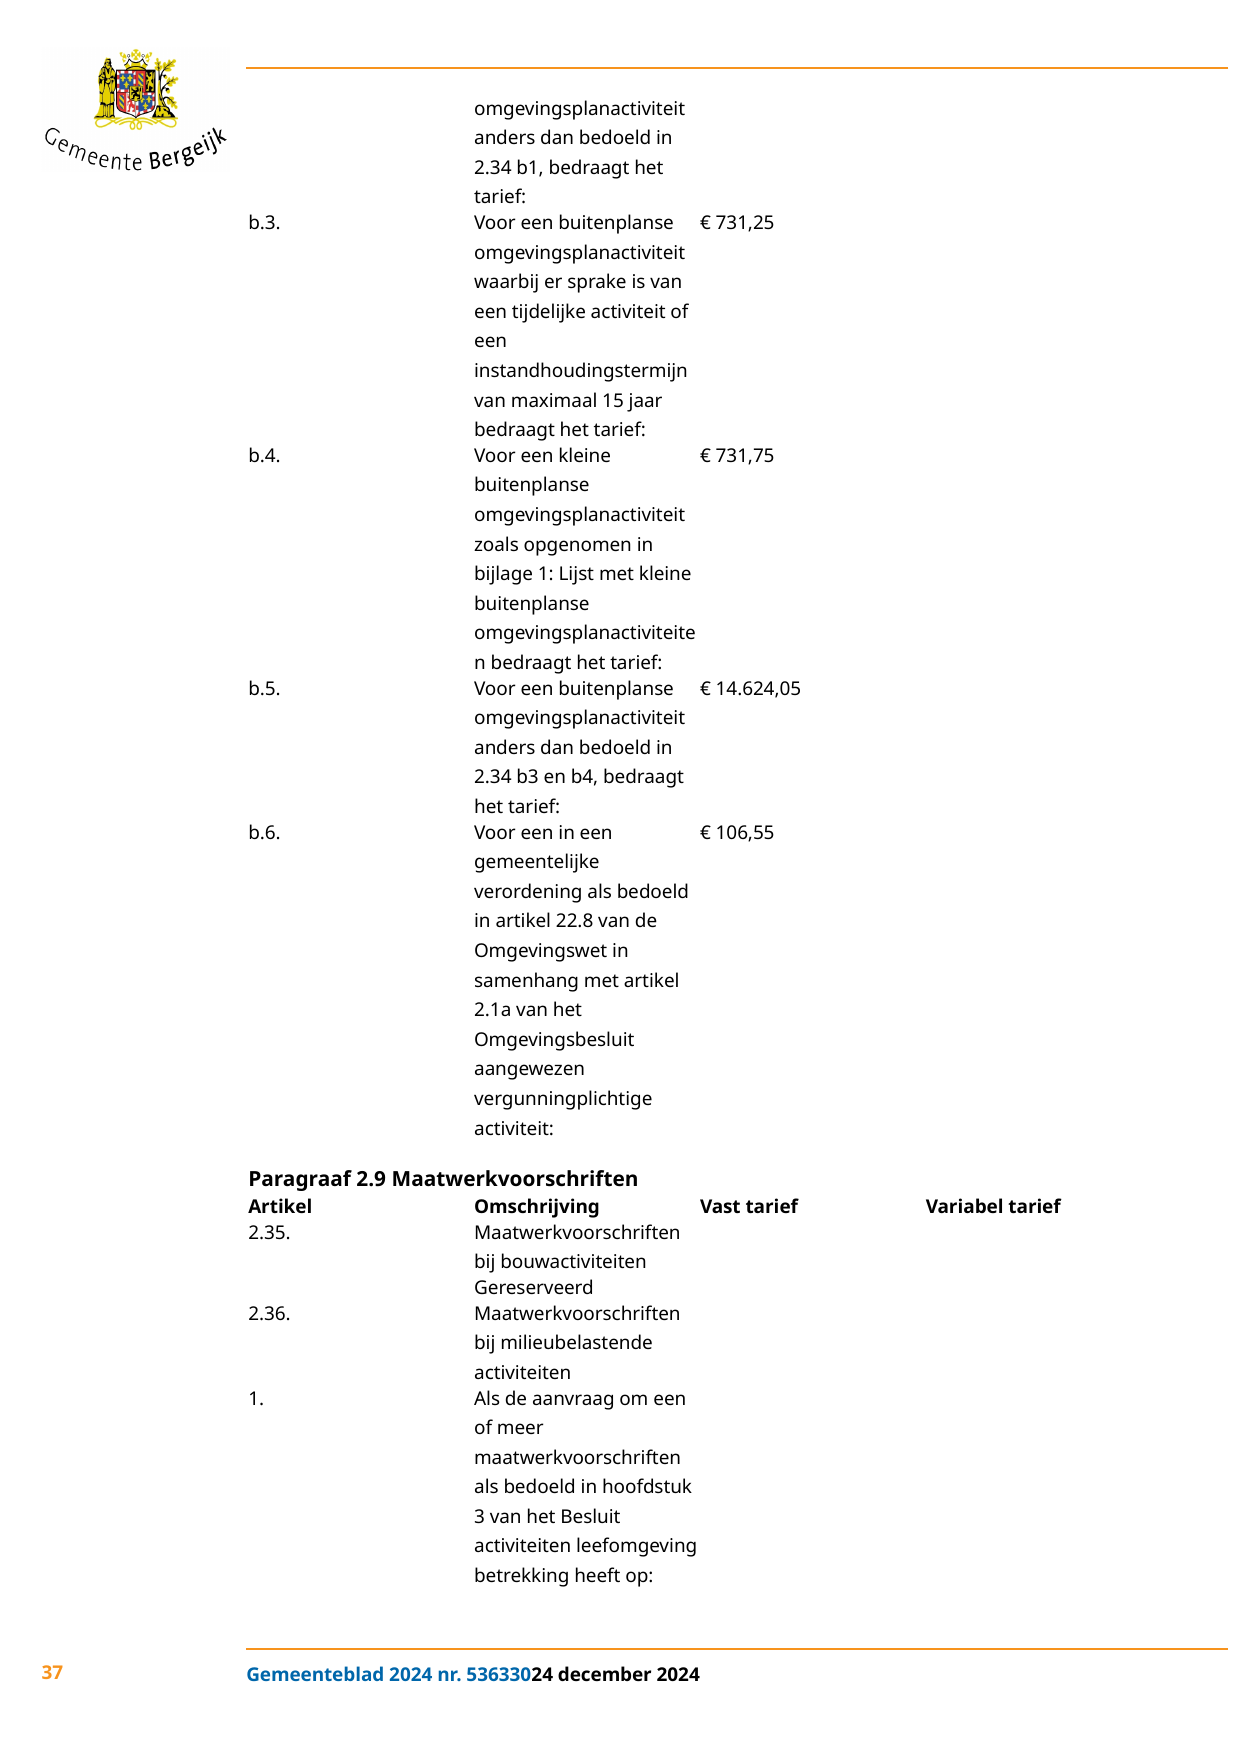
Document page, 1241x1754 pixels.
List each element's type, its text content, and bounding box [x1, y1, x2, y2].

table_cell [248, 1274, 474, 1300]
table_cell [926, 1219, 1152, 1274]
table_cell € 106,55 [700, 819, 926, 1141]
table_cell [700, 1274, 926, 1300]
table_header Omschrijving [474, 1193, 700, 1219]
table_cell [926, 819, 1152, 1141]
table_cell Voor een in een gemeentelijke verordening als bedoeld in artikel 22.8 van de Omgevingswet in samenhang met artikel 2.1a van het Omgevingsbesluit aangewezen vergunningplichtige activiteit: [474, 819, 700, 1141]
table_cell Voor een kleine buitenplanse omgevingsplanactiviteit zoals opgenomen in bijlage 1: Lijst met kleine buitenplanse omgevingsplanactiviteiten bedraagt het tarief: [474, 442, 700, 675]
table_cell b.5. [248, 675, 474, 819]
table_cell [700, 1300, 926, 1385]
table_cell [926, 675, 1152, 819]
table_cell omgevingsplanactiviteit anders dan bedoeld in 2.34 b1, bedraagt het tarief: [474, 95, 700, 209]
table_cell [926, 1385, 1152, 1588]
table_cell 2.36. [248, 1300, 474, 1385]
table_cell € 731,75 [700, 442, 926, 675]
table_cell Maatwerkvoorschriften bij bouwactiviteiten [474, 1219, 700, 1274]
table_cell [926, 1300, 1152, 1385]
table_cell Gereserveerd [474, 1274, 700, 1300]
table_cell [700, 95, 926, 209]
table_cell Als de aanvraag om een of meer maatwerkvoorschriften als bedoeld in hoofdstuk 3 van het Besluit activiteiten leefomgeving betrekking heeft op: [474, 1385, 700, 1588]
table_cell b.3. [248, 209, 474, 442]
table_cell € 14.624,05 [700, 675, 926, 819]
table_cell Voor een buitenplanse omgevingsplanactiviteit waarbij er sprake is van een tijdelijke activiteit of een instandhoudingstermijn van maximaal 15 jaar bedraagt het tarief: [474, 209, 700, 442]
table_cell [926, 209, 1152, 442]
table_cell 1. [248, 1385, 474, 1588]
table_cell [248, 95, 474, 209]
table_cell b.6. [248, 819, 474, 1141]
table_cell 2.35. [248, 1219, 474, 1274]
table_cell [700, 1219, 926, 1274]
table_cell [926, 1274, 1152, 1300]
table_cell [926, 442, 1152, 675]
table_cell [700, 1385, 926, 1588]
table_cell Voor een buitenplanse omgevingsplanactiviteit anders dan bedoeld in 2.34 b3 en b4, bedraagt het tarief: [474, 675, 700, 819]
table_header Vast tarief [700, 1193, 926, 1219]
table_cell Maatwerkvoorschriften bij milieubelastende activiteiten [474, 1300, 700, 1385]
table_cell € 731,25 [700, 209, 926, 442]
table_cell b.4. [248, 442, 474, 675]
table_header Variabel tarief [926, 1193, 1152, 1219]
table_header Artikel [248, 1193, 474, 1219]
picture [41, 47, 231, 172]
text Paragraaf 2.9 Maatwerkvoorschriften [248, 1164, 1152, 1193]
table_cell [926, 95, 1152, 209]
